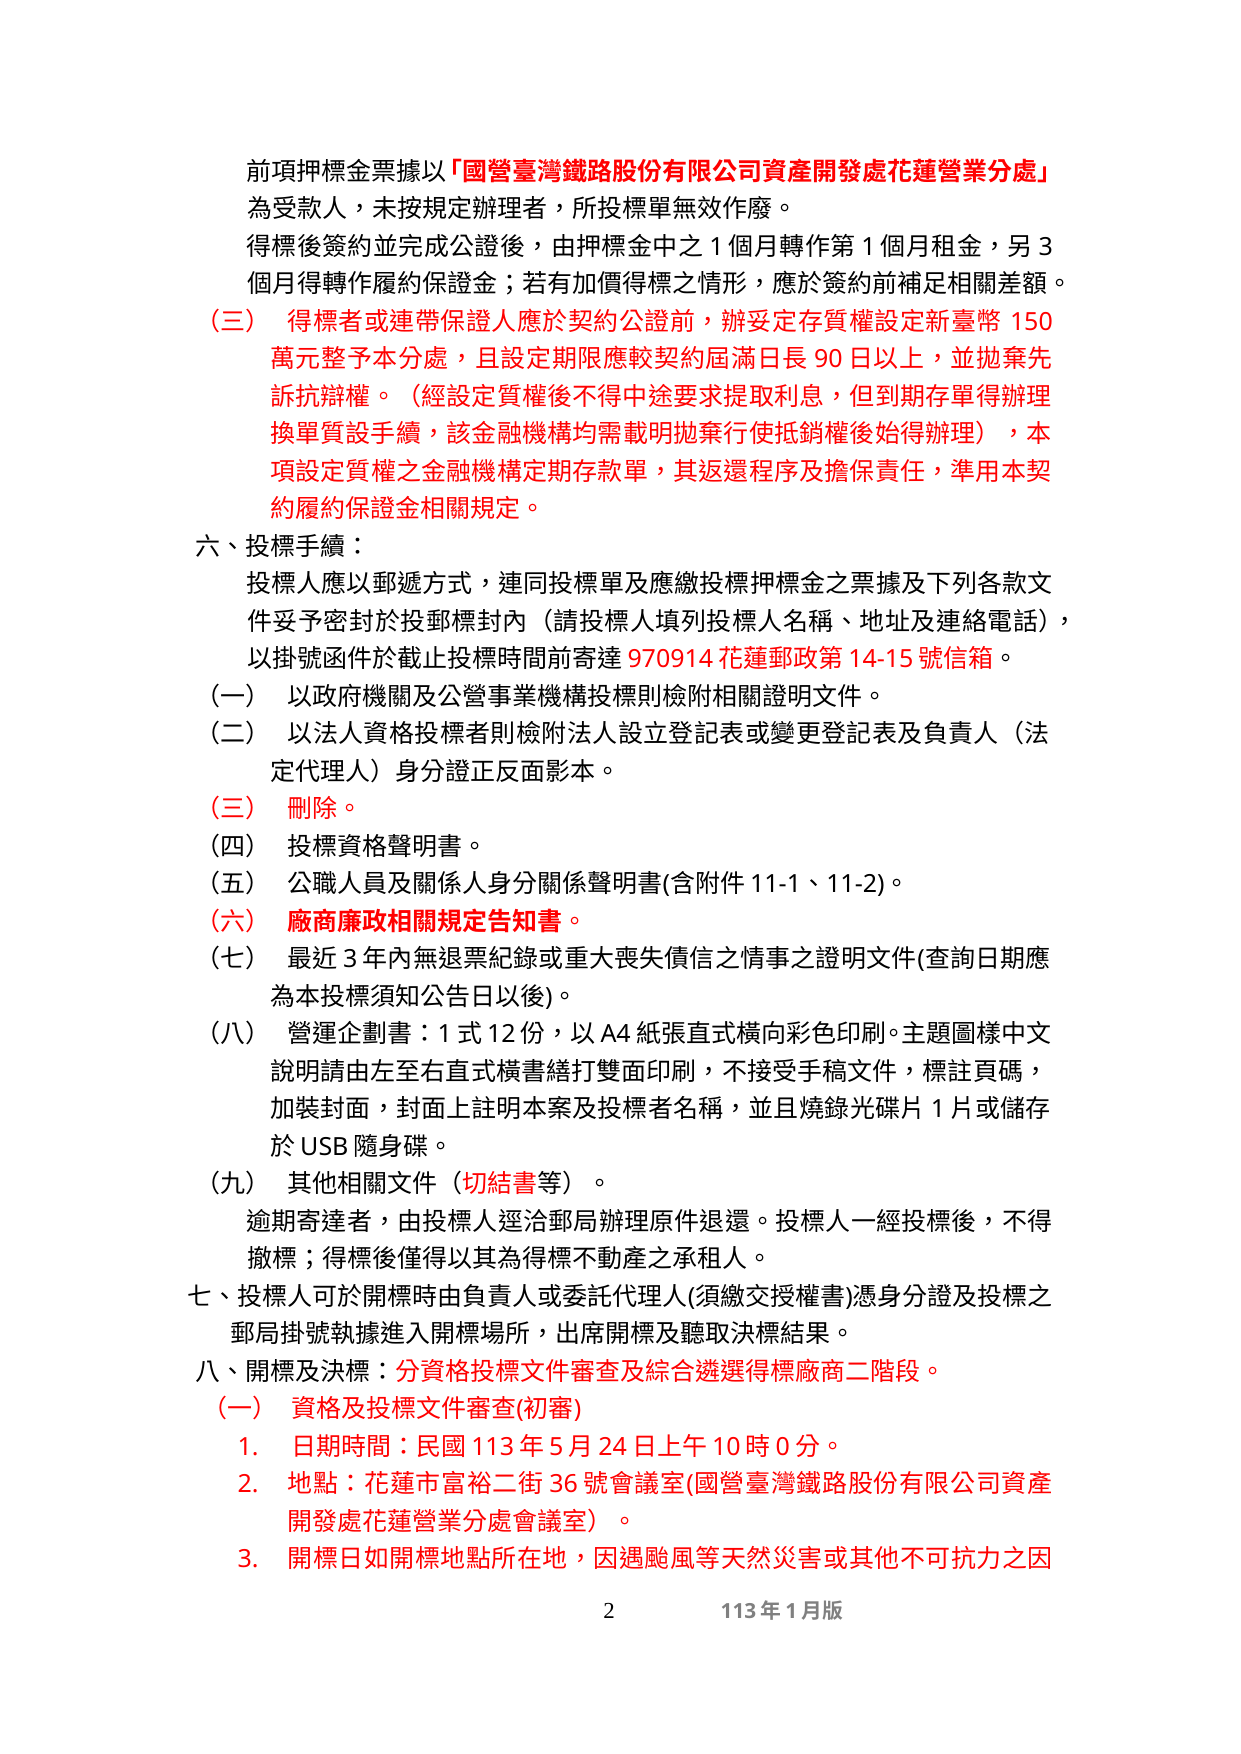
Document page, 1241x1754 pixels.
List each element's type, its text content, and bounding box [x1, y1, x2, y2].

text 投標人應以郵遞方式，連同投標單及應繳投標押標金之票據及下列各款文件妥予密封於投郵標封內（請投標人填列投標人名稱、地址及連絡電話），以掛號函件於截止投標時間前寄達970914花蓮郵政第14-15號信箱。 [246, 562, 1053, 675]
list 地點：花蓮市富裕二街36號會議室(國營臺灣鐵路股份有限公司資產開發處花蓮營業分處會議室）。 [237, 1462, 1053, 1537]
list 以法人資格投標者則檢附法人設立登記表或變更登記表及負責人（法定代理人）身分證正反面影本。 [195, 712, 1051, 787]
list 其他相關文件（切結書等）。 [195, 1162, 1051, 1200]
list 公職人員及關係人身分關係聲明書(含附件11-1、11-2)。 [195, 862, 1051, 900]
text 七、投標人可於開標時由負責人或委託代理人(須繳交授權書)憑身分證及投標之郵局掛號執據進入開標場所，出席開標及聽取決標結果。 [187, 1275, 1053, 1350]
list 最近3年內無退票紀錄或重大喪失債信之情事之證明文件(查詢日期應為本投標須知公告日以後)。 [195, 937, 1051, 1012]
list 日期時間：民國113年5月24日上午10時0分。 [237, 1425, 1053, 1462]
list 刪除。 [195, 787, 1051, 825]
text 得標後簽約並完成公證後，由押標金中之1個月轉作第1個月租金，另3個月得轉作履約保證金；若有加價得標之情形，應於簽約前補足相關差額。 [246, 225, 1053, 300]
list 得標者或連帶保證人應於契約公證前，辦妥定存質權設定新臺幣150萬元整予本分處，且設定期限應較契約屆滿日長90日以上，並拋棄先訴抗辯權。（經設定質權後不得中途要求提取利息，但到期存單得辦理換單質設手續，該金融機構均需載明拋棄行使抵銷權後始得辦理），本項設定質權之金融機構定期存款單，其返還程序及擔保責任，準用本契約履約保證金相關規定。 [195, 300, 1053, 525]
text 八、開標及決標：分資格投標文件審查及綜合遴選得標廠商二階段。 [195, 1350, 1053, 1387]
text 六、投標手續： [195, 525, 1053, 562]
list 資格及投標文件審查(初審) [202, 1387, 1053, 1425]
list 以政府機關及公營事業機構投標則檢附相關證明文件。 [195, 675, 1051, 712]
list 開標日如開標地點所在地，因遇颱風等天然災害或其他不可抗力之因 [237, 1537, 1053, 1575]
text 前項押標金票據以「國營臺灣鐵路股份有限公司資產開發處花蓮營業分處」為受款人，未按規定辦理者，所投標單無效作廢。 [246, 150, 1053, 225]
list 廠商廉政相關規定告知書。 [195, 900, 1051, 937]
list 營運企劃書：1式12份，以A4紙張直式橫向彩色印刷。主題圖樣中文說明請由左至右直式橫書繕打雙面印刷，不接受手稿文件，標註頁碼，加裝封面，封面上註明本案及投標者名稱，並且燒錄光碟片1片或儲存於USB隨身碟。 [195, 1012, 1051, 1162]
list 投標資格聲明書。 [195, 825, 1051, 862]
text 逾期寄達者，由投標人逕洽郵局辦理原件退還。投標人一經投標後，不得撤標；得標後僅得以其為得標不動產之承租人。 [246, 1200, 1053, 1275]
